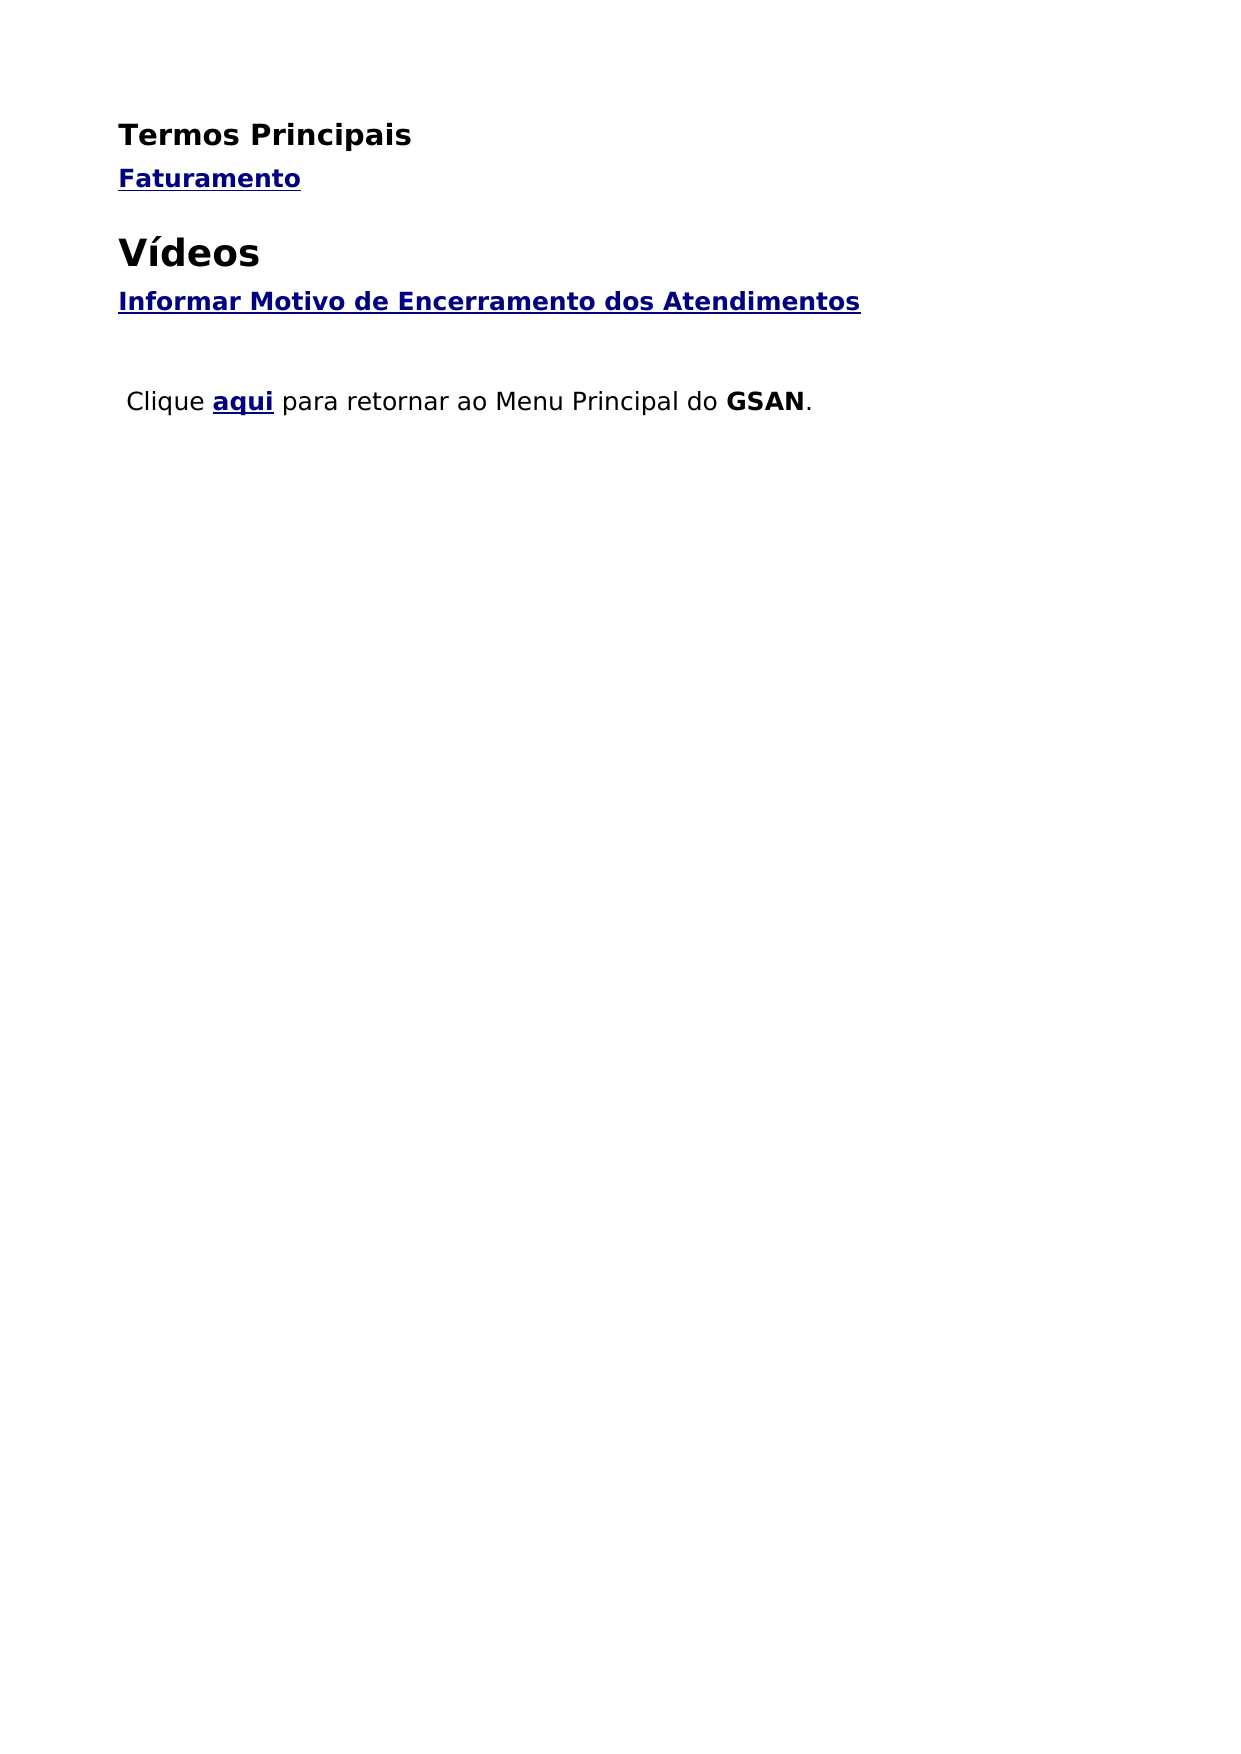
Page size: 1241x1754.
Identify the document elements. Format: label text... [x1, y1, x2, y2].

subtitle Vídeos [118, 231, 1122, 275]
text Faturamento [118, 164, 1122, 194]
text Informar Motivo de Encerramento dos Atendimentos [118, 287, 1122, 317]
text Clique aqui para retornar ao Menu Principal do GSAN. [118, 329, 1122, 417]
subtitle Termos Principais [118, 118, 1122, 152]
